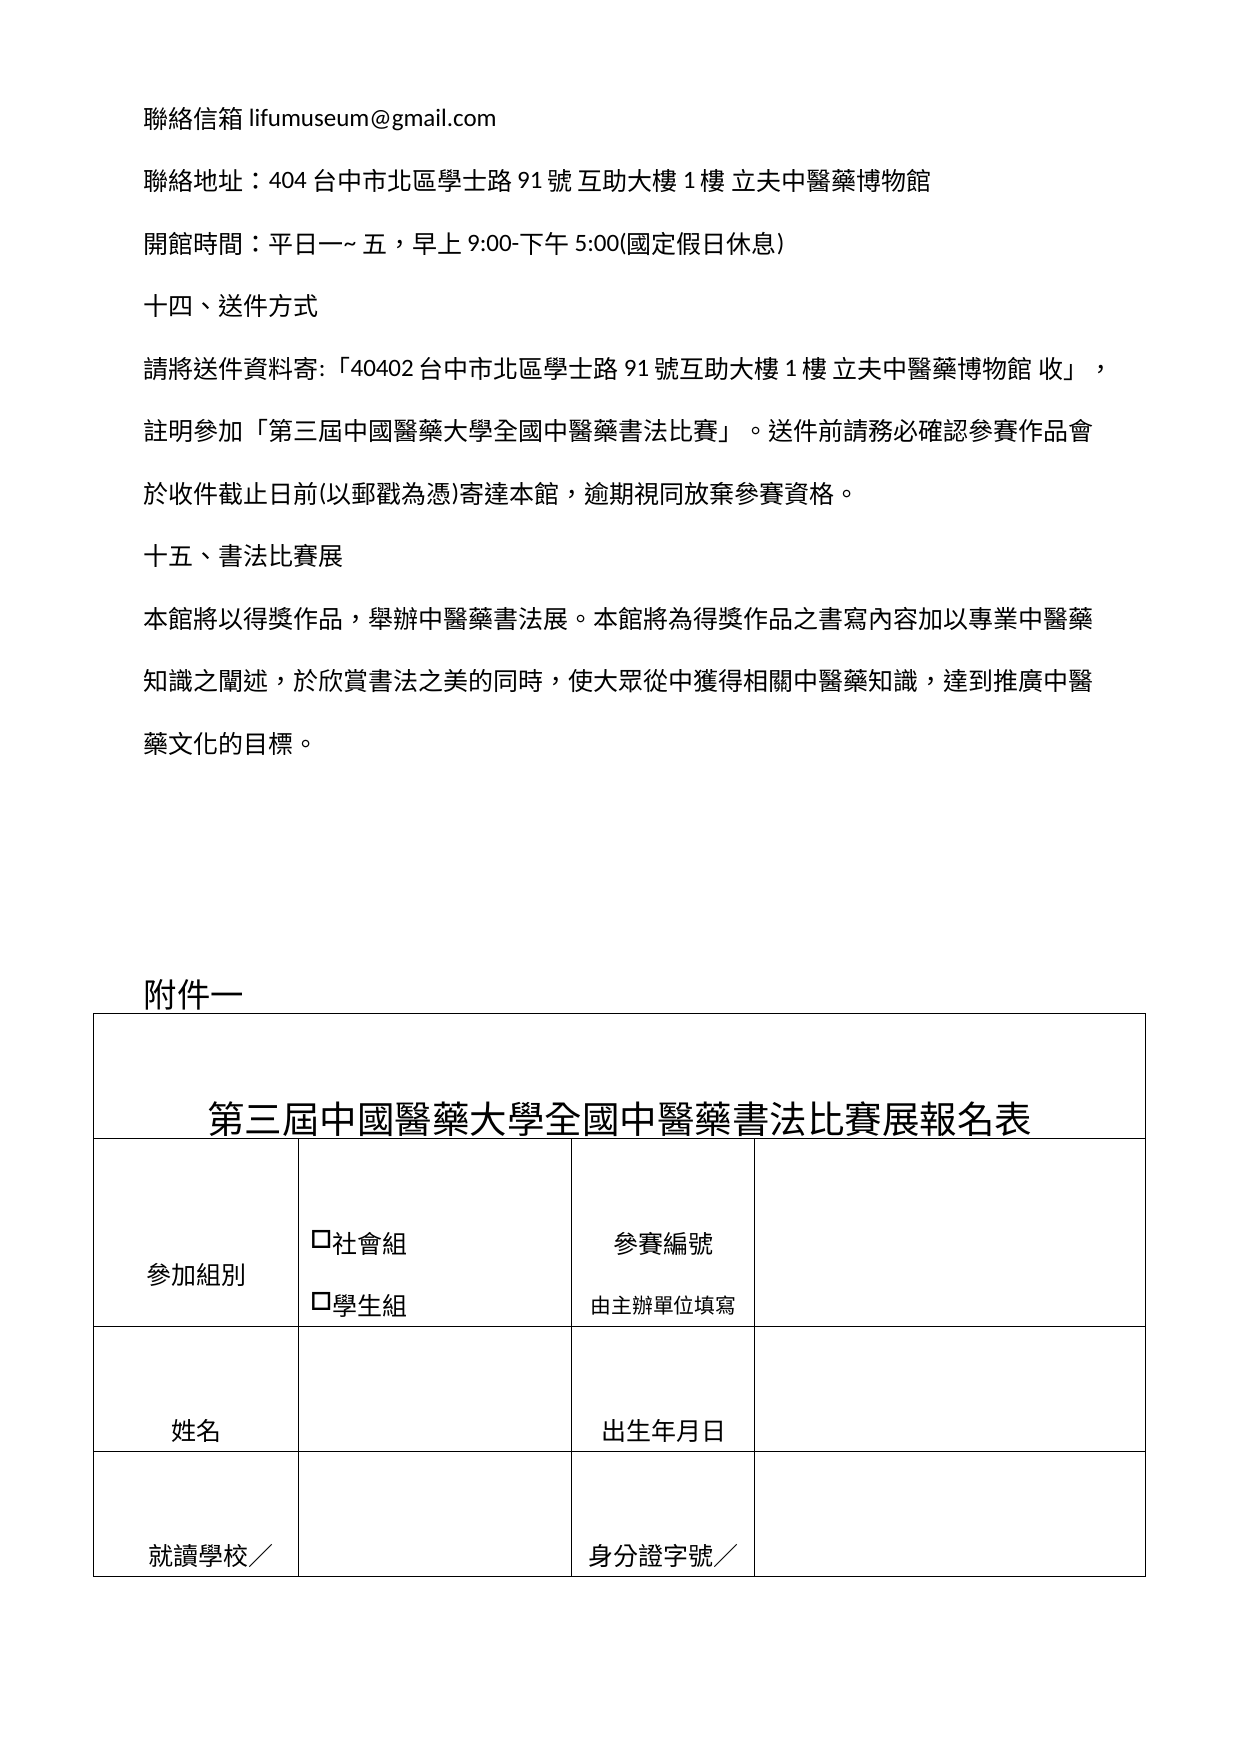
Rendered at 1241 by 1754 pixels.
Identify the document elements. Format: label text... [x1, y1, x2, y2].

text 聯絡地址：404台中市北區學士路91號 互助大樓1樓 立夫中醫藥博物館 [144, 138, 1106, 201]
table_cell [755, 1139, 1145, 1326]
table_cell 就讀學校／ [94, 1452, 298, 1576]
table_header 第三屆中國醫藥大學全國中醫藥書法比賽展報名表 [94, 1014, 1145, 1138]
text 開館時間：平日一~ 五，早上9:00-下午5:00(國定假日休息) [144, 201, 1106, 263]
table_cell 身分證字號／ [572, 1452, 754, 1576]
table_cell 出生年月日 [572, 1327, 754, 1451]
table_cell [755, 1452, 1145, 1576]
table_cell 參賽編號 由主辦單位填寫 [572, 1139, 754, 1326]
table_cell 參加組別 [94, 1139, 298, 1326]
table_cell 姓名 [94, 1327, 298, 1451]
table_cell 社會組 學生組 [299, 1139, 571, 1326]
table_cell [299, 1327, 571, 1451]
text 十四、送件方式 [144, 263, 1106, 326]
table_cell [299, 1452, 571, 1576]
text 聯絡信箱lifumuseum@gmail.com [144, 76, 1106, 138]
text 本館將以得獎作品，舉辦中醫藥書法展。本館將為得獎作品之書寫內容加以專業中醫藥知識之闡述，於欣賞書法之美的同時，使大眾從中獲得相關中醫藥知識，達到推廣中醫藥文化的目標。 [144, 576, 1106, 763]
text 附件一 [144, 951, 1106, 1013]
text 請將送件資料寄:「40402台中市北區學士路91號互助大樓1樓 立夫中醫藥博物館 收」，註明參加「第三屆中國醫藥大學全國中醫藥書法比賽」。送件前請務必確認參賽作品會於收件截止日前(以郵戳為憑)寄達本館，逾期視同放棄參賽資格。 [144, 326, 1106, 513]
table_cell [755, 1327, 1145, 1451]
text 十五、書法比賽展 [144, 513, 1106, 576]
